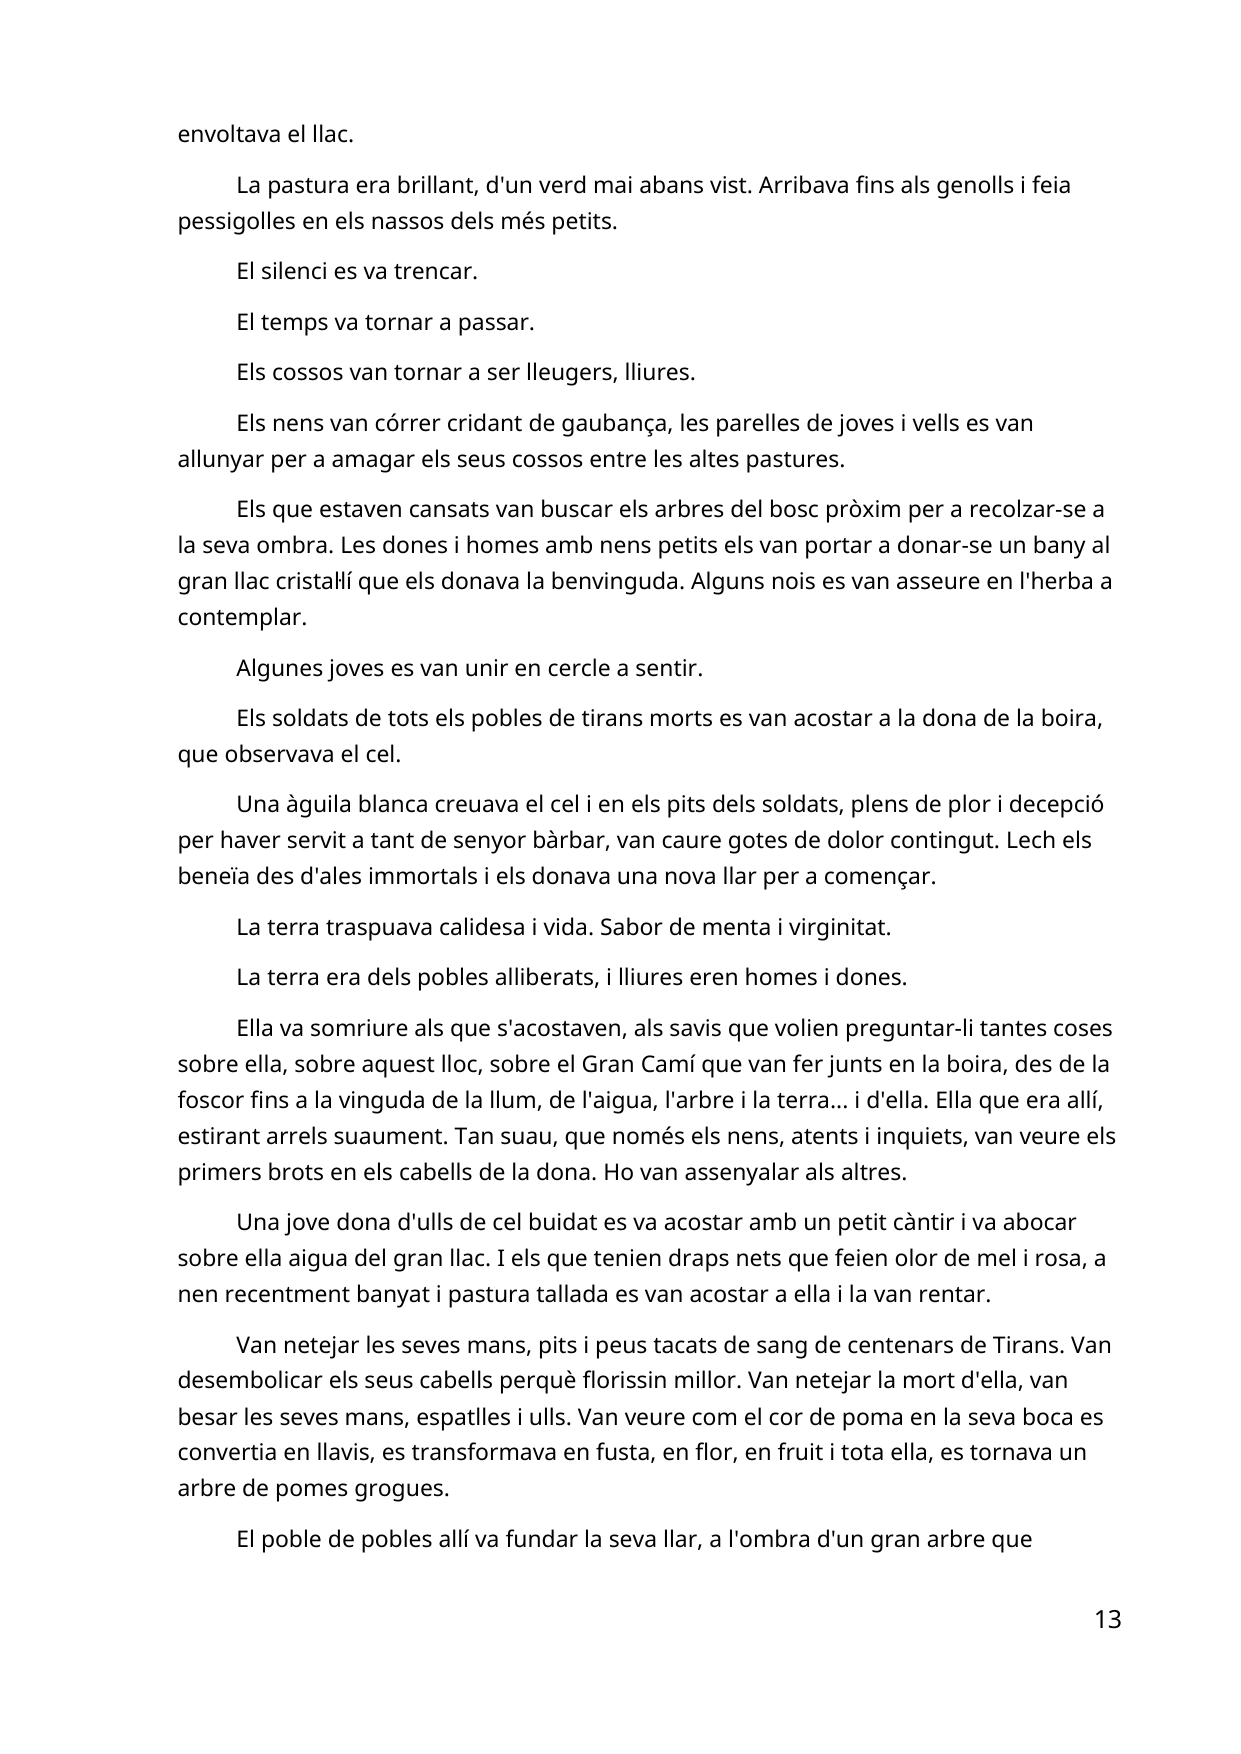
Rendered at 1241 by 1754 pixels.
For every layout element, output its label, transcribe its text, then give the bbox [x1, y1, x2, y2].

text El silenci es va trencar. [177, 255, 1122, 286]
text Els soldats de tots els pobles de tirans morts es van acostar a la dona de la boira, que observava el cel. [177, 702, 1122, 769]
text La terra traspuava calidesa i vida. Sabor de menta i virginitat. [177, 911, 1122, 942]
text Una jove dona d'ulls de cel buidat es va acostar amb un petit càntir i va abocar sobre ella aigua del gran llac. I els que tenien draps nets que feien olor de mel i rosa, a nen recentment banyat i pastura tallada es van acostar a ella i la van rentar. [177, 1206, 1122, 1309]
text Els nens van córrer cridant de gaubança, les parelles de joves i vells es van allunyar per a amagar els seus cossos entre les altes pastures. [177, 407, 1122, 474]
text Els que estaven cansats van buscar els arbres del bosc pròxim per a recolzar-se a la seva ombra. Les dones i homes amb nens petits els van portar a donar-se un bany al gran llac cristal·lí que els donava la benvinguda. Alguns nois es van asseure en l'herba a contemplar. [177, 493, 1122, 632]
text La terra era dels pobles alliberats, i lliures eren homes i dones. [177, 961, 1122, 993]
text envoltava el llac. [177, 118, 1122, 149]
text Ella va somriure als que s'acostaven, als savis que volien preguntar-li tantes coses sobre ella, sobre aquest lloc, sobre el Gran Camí que van fer junts en la boira, des de la foscor fins a la vinguda de la llum, de l'aigua, l'arbre i la terra... i d'ella. Ella que era allí, estirant arrels suaument. Tan suau, que només els nens, atents i inquiets, van veure els primers brots en els cabells de la dona. Ho van assenyalar als altres. [177, 1012, 1122, 1187]
text Una àguila blanca creuava el cel i en els pits dels soldats, plens de plor i decepció per haver servit a tant de senyor bàrbar, van caure gotes de dolor contingut. Lech els beneïa des d'ales immortals i els donava una nova llar per a començar. [177, 788, 1122, 892]
text El temps va tornar a passar. [177, 306, 1122, 337]
text Algunes joves es van unir en cercle a sentir. [177, 651, 1122, 683]
text Els cossos van tornar a ser lleugers, lliures. [177, 356, 1122, 387]
text La pastura era brillant, d'un verd mai abans vist. Arribava fins als genolls i feia pessigolles en els nassos dels més petits. [177, 169, 1122, 236]
text Van netejar les seves mans, pits i peus tacats de sang de centenars de Tirans. Van desembolicar els seus cabells perquè florissin millor. Van netejar la mort d'ella, van besar les seves mans, espatlles i ulls. Van veure com el cor de poma en la seva boca es convertia en llavis, es transformava en fusta, en flor, en fruit i tota ella, es tornava un arbre de pomes grogues. [177, 1328, 1122, 1503]
text El poble de pobles allí va fundar la seva llar, a l'ombra d'un gran arbre que [177, 1523, 1122, 1554]
